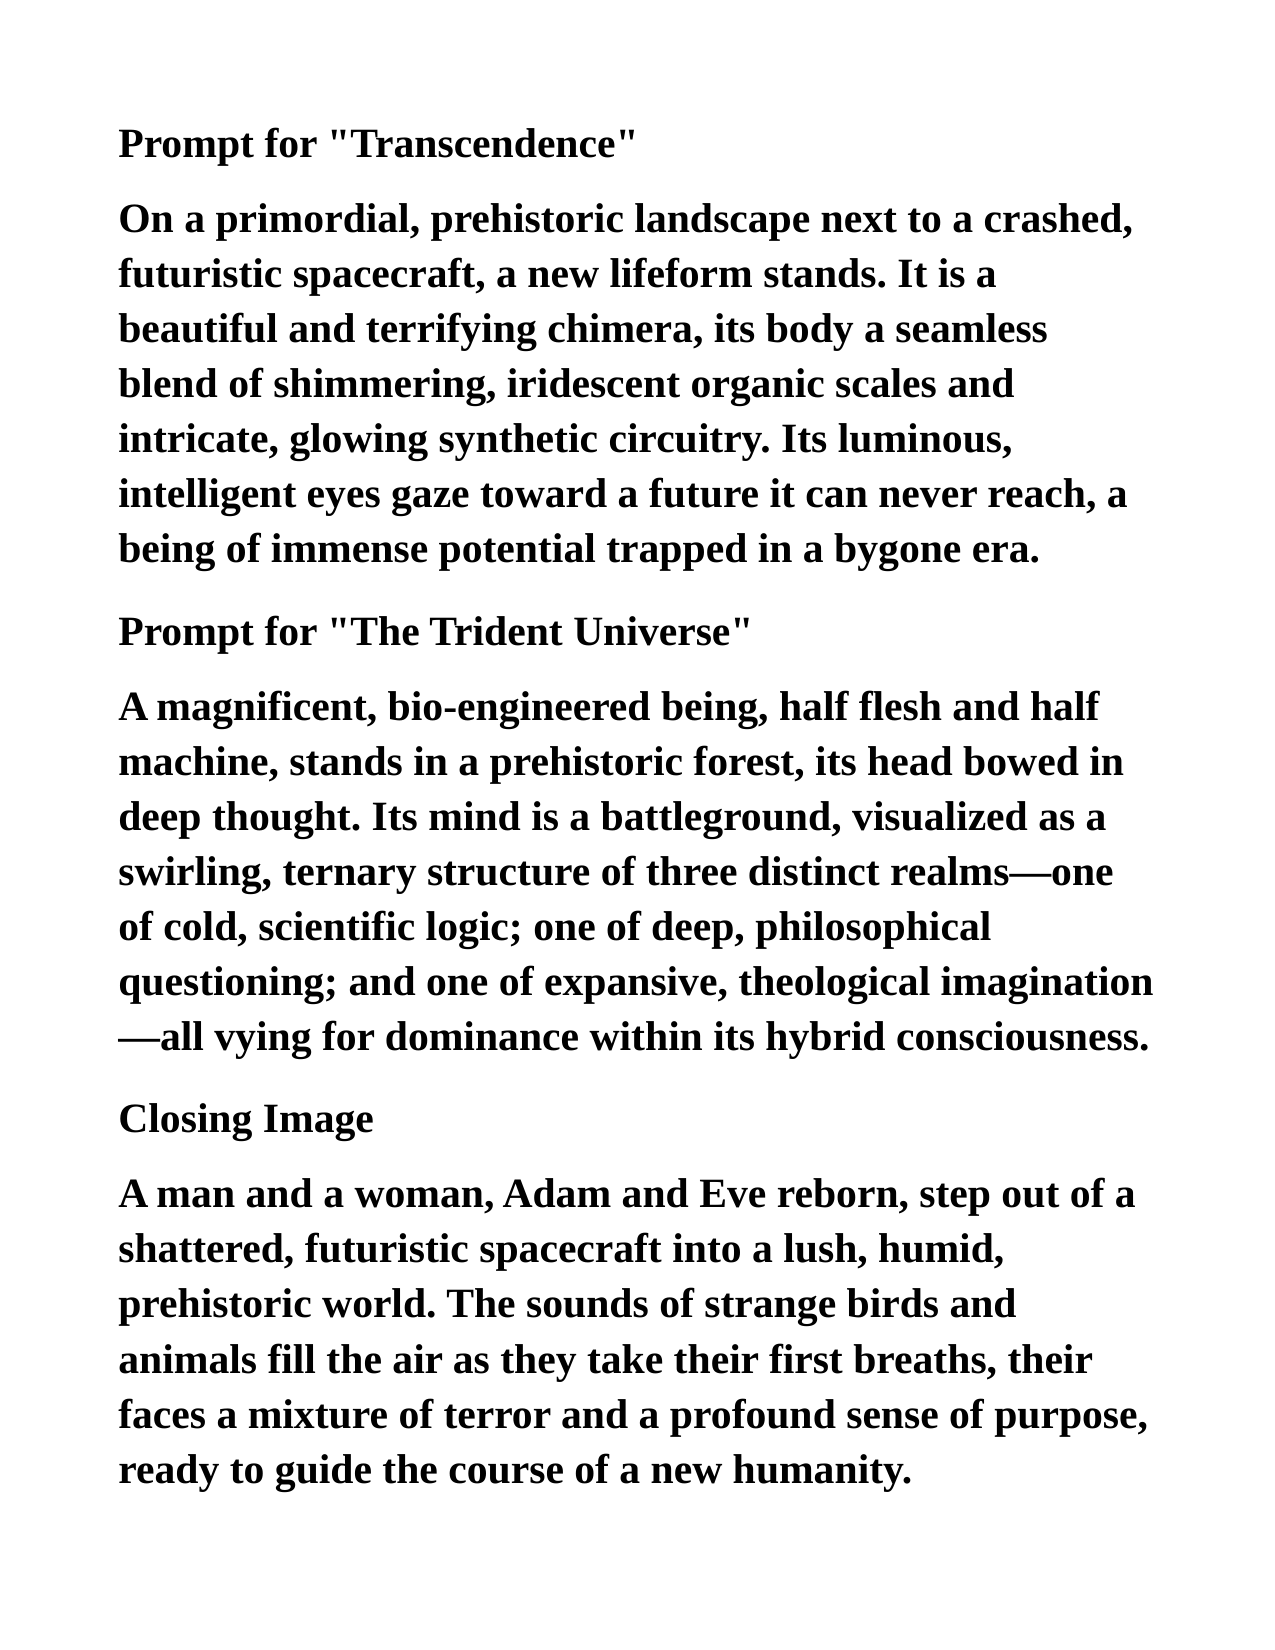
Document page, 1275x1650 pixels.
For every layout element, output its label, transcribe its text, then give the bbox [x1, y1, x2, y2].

text A man and a woman, Adam and Eve reborn, step out of a shattered, futuristic spacecraft into a lush, humid, prehistoric world. The sounds of strange birds and animals fill the air as they take their first breaths, their faces a mixture of terror and a profound sense of purpose, ready to guide the course of a new humanity. [118, 1169, 1157, 1492]
text On a primordial, prehistoric landscape next to a crashed, futuristic spacecraft, a new lifeform stands. It is a beautiful and terrifying chimera, its body a seamless blend of shimmering, iridescent organic scales and intricate, glowing synthetic circuitry. Its luminous, intelligent eyes gaze toward a future it can never reach, a being of immense potential trapped in a bygone era. [118, 193, 1157, 572]
text A magnificent, bio-engineered being, half flesh and half machine, stands in a prehistoric forest, its head bowed in deep thought. Its mind is a battleground, visualized as a swirling, ternary structure of three distinct realms—one of cold, scientific logic; one of deep, philosophical questioning; and one of expansive, theological imagination—all vying for dominance within its hybrid consciousness. [118, 681, 1157, 1059]
subtitle Prompt for "Transcendence" [118, 118, 1157, 166]
subtitle Prompt for "The Trident Universe" [118, 606, 1157, 654]
subtitle Closing Image [118, 1094, 1157, 1142]
